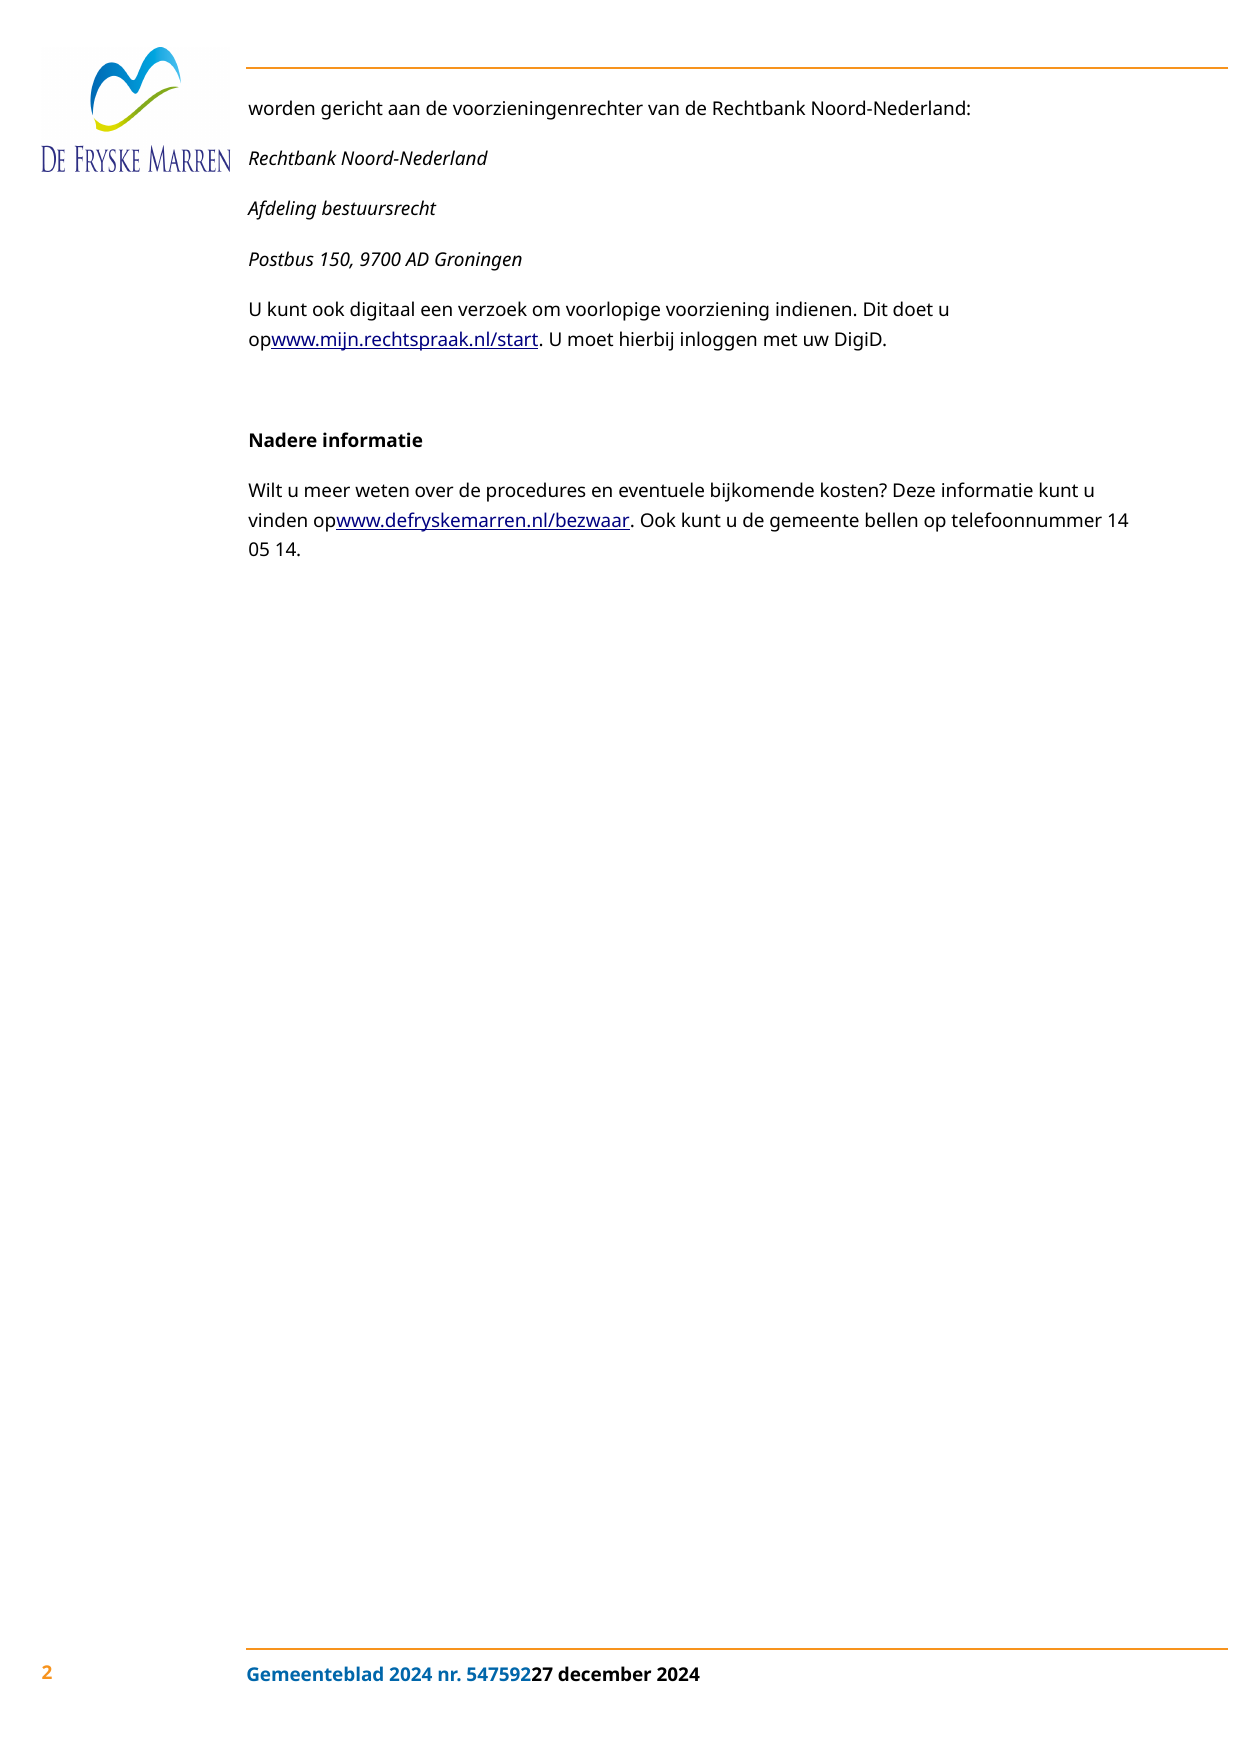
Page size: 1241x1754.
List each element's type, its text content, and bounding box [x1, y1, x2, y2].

text U kunt ook digitaal een verzoek om voorlopige voorziening indienen. Dit doet u opwww.mijn.rechtspraak.nl/start. U moet hierbij inloggen met uw DigiD. [248, 296, 1152, 352]
text Afdeling bestuursrecht [248, 196, 1152, 221]
text Rechtbank Noord-Nederland [248, 145, 1152, 171]
text worden gericht aan de voorzieningenrechter van de Rechtbank Noord-Nederland: [248, 95, 1152, 121]
text Nadere informatie [248, 427, 1152, 453]
text Postbus 150, 9700 AD Groningen [248, 246, 1152, 272]
picture [41, 47, 231, 172]
text Wilt u meer weten over de procedures en eventuele bijkomende kosten? Deze informatie kunt u vinden opwww.defryskemarren.nl/bezwaar. Ook kunt u de gemeente bellen op telefoonnummer 14 05 14. [248, 477, 1152, 562]
